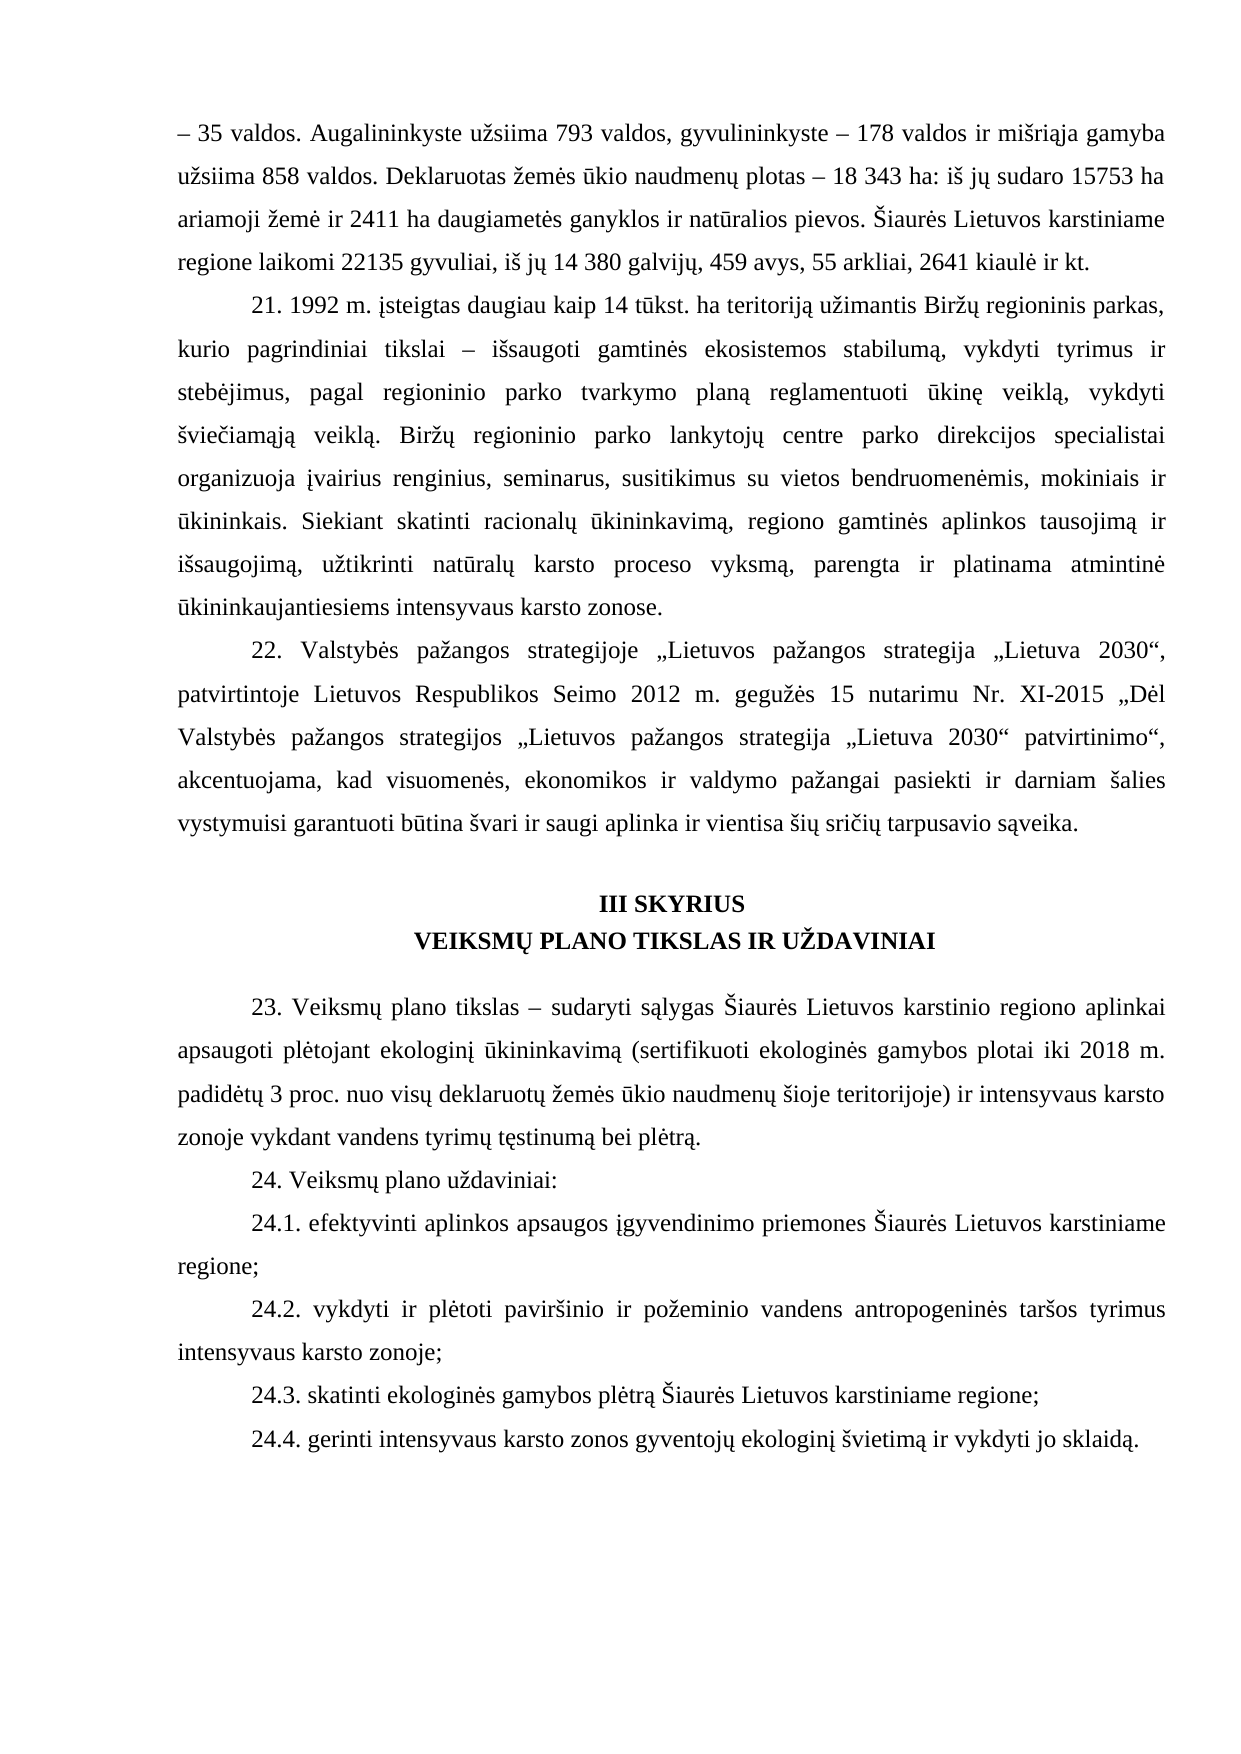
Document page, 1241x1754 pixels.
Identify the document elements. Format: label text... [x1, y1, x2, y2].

text 24. Veiksmų plano uždaviniai: [177, 1165, 1166, 1194]
text 22. Valstybės pažangos strategijoje „Lietuvos pažangos strategija „Lietuva 2030“, patvirtintoje Lietuvos Respublikos Seimo 2012 m. gegužės 15 nutarimu Nr. XI-2015 „Dėl Valstybės pažangos strategijos „Lietuvos pažangos strategija „Lietuva 2030“ patvirtinimo“, akcentuojama, kad visuomenės, ekonomikos ir valdymo pažangai pasiekti ir darniam šalies vystymuisi garantuoti būtina švari ir saugi aplinka ir vientisa šių sričių tarpusavio sąveika. [177, 636, 1166, 837]
text 24.2. vykdyti ir plėtoti paviršinio ir požeminio vandens antropogeninės taršos tyrimus intensyvaus karsto zonoje; [177, 1294, 1166, 1366]
text 23. Veiksmų plano tikslas – sudaryti sąlygas Šiaurės Lietuvos karstinio regiono aplinkai apsaugoti plėtojant ekologinį ūkininkavimą (sertifikuoti ekologinės gamybos plotai iki 2018 m. padidėtų 3 proc. nuo visų deklaruotų žemės ūkio naudmenų šioje teritorijoje) ir intensyvaus karsto zonoje vykdant vandens tyrimų tęstinumą bei plėtrą. [177, 992, 1166, 1151]
text 24.4. gerinti intensyvaus karsto zonos gyventojų ekologinį švietimą ir vykdyti jo sklaidą. [177, 1424, 1166, 1452]
text 24.3. skatinti ekologinės gamybos plėtrą Šiaurės Lietuvos karstiniame regione; [177, 1381, 1166, 1409]
text 24.1. efektyvinti aplinkos apsaugos įgyvendinimo priemones Šiaurės Lietuvos karstiniame regione; [177, 1208, 1166, 1280]
text 21. 1992 m. įsteigtas daugiau kaip 14 tūkst. ha teritoriją užimantis Biržų regioninis parkas, kurio pagrindiniai tikslai – išsaugoti gamtinės ekosistemos stabilumą, vykdyti tyrimus ir stebėjimus, pagal regioninio parko tvarkymo planą reglamentuoti ūkinę veiklą, vykdyti šviečiamąją veiklą. Biržų regioninio parko lankytojų centre parko direkcijos specialistai organizuoja įvairius renginius, seminarus, susitikimus su vietos bendruomenėmis, mokiniais ir ūkininkais. Siekiant skatinti racionalų ūkininkavimą, regiono gamtinės aplinkos tausojimą ir išsaugojimą, užtikrinti natūralų karsto proceso vyksmą, parengta ir platinama atmintinė ūkininkaujantiesiems intensyvaus karsto zonose. [177, 291, 1166, 621]
text – 35 valdos. Augalininkyste užsiima 793 valdos, gyvulininkyste – 178 valdos ir mišriąja gamyba užsiima 858 valdos. Deklaruotas žemės ūkio naudmenų plotas – 18 343 ha: iš jų sudaro 15753 ha ariamoji žemė ir 2411 ha daugiametės ganyklos ir natūralios pievos. Šiaurės Lietuvos karstiniame regione laikomi 22135 gyvuliai, iš jų 14 380 galvijų, 459 avys, 55 arkliai, 2641 kiaulė ir kt. [177, 118, 1166, 276]
text III SKYRIUS [177, 880, 1166, 917]
text vEIKSMŲ PLANO TIKSLAs IR UŽDAVINIAI [177, 917, 1166, 955]
